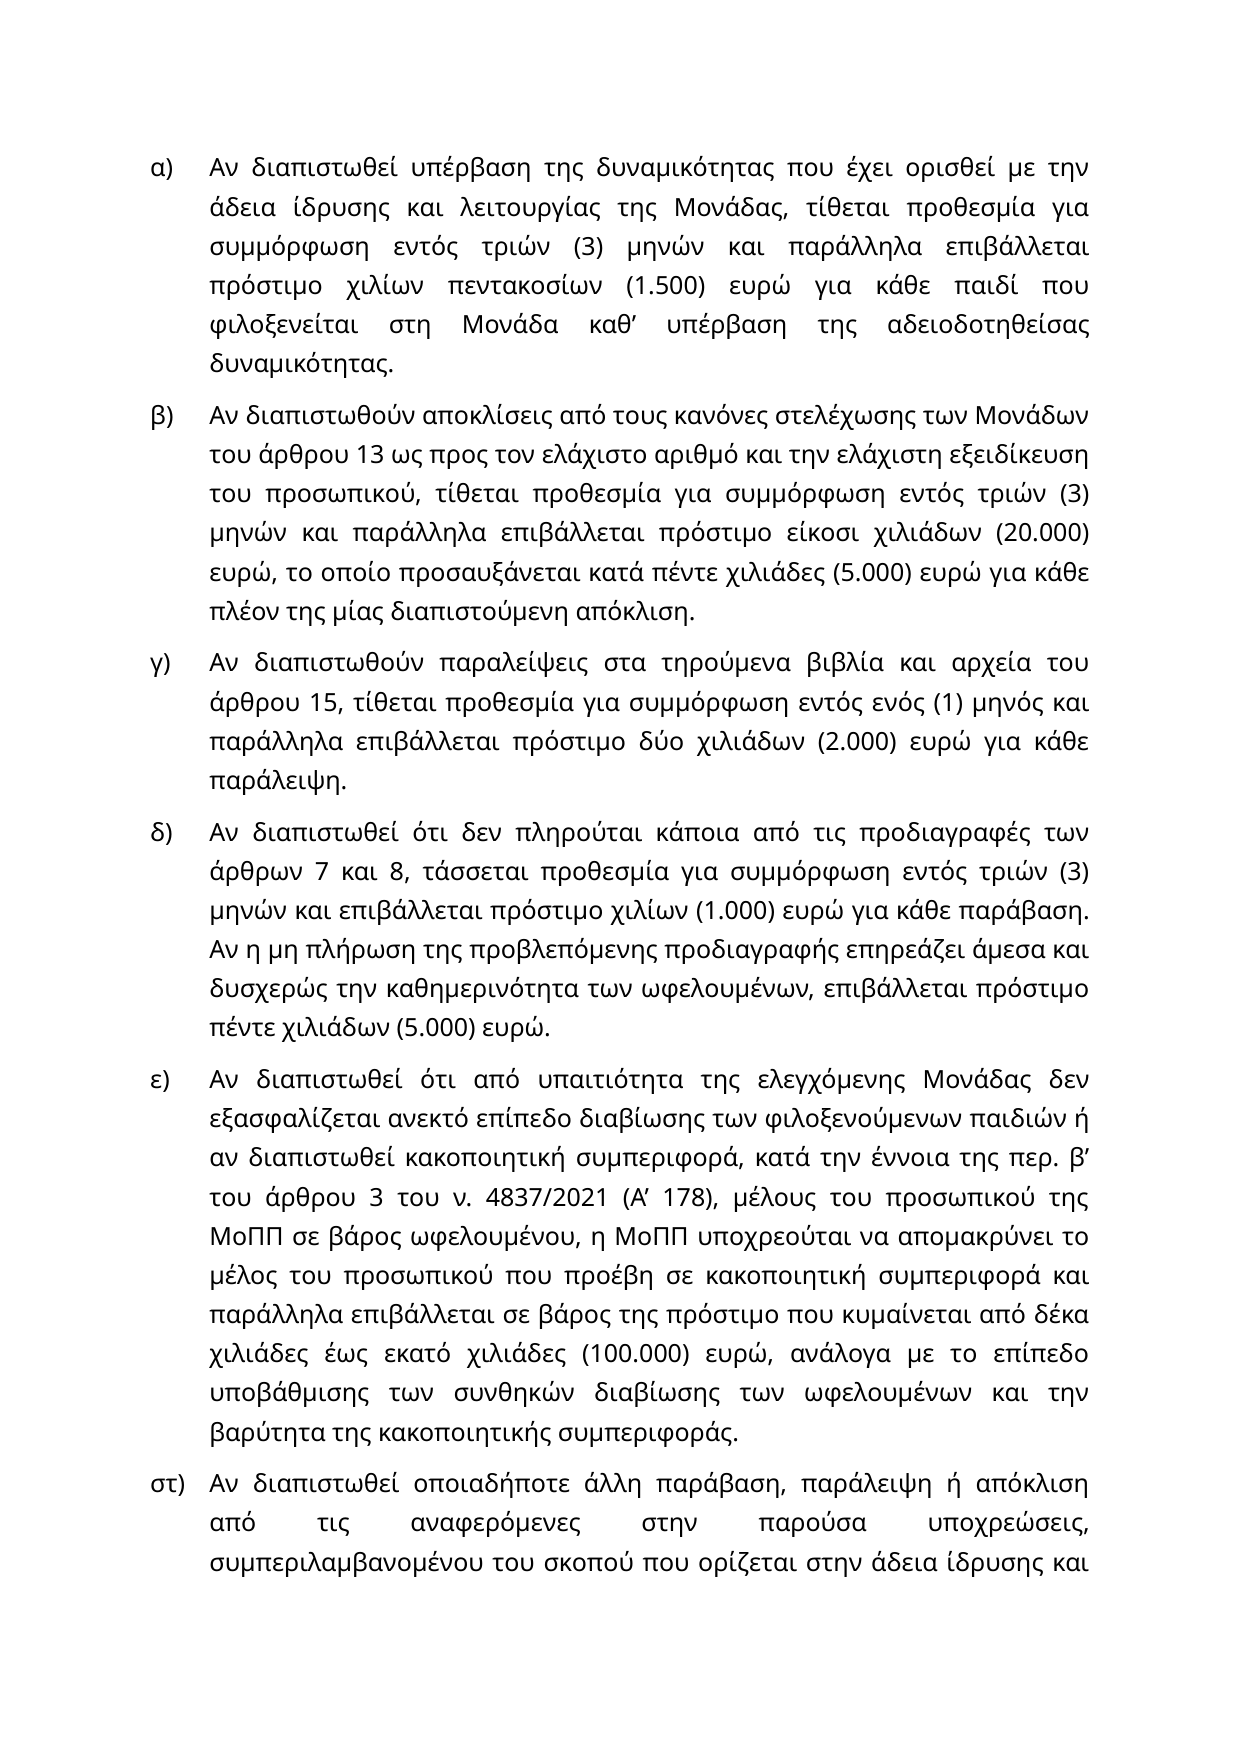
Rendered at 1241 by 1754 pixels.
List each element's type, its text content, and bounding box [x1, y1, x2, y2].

list ε) Αν διαπιστωθεί ότι από υπαιτιότητα της ελεγχόμενης Μονάδας δεν εξασφαλίζεται ανεκτό επίπεδο διαβίωσης των φιλοξενούμενων παιδιών ή αν διαπιστωθεί κακοποιητική συμπεριφορά, κατά την έννοια της περ. β’ του άρθρου 3 του ν. 4837/2021 (Α’ 178), μέλους του προσωπικού της ΜοΠΠ σε βάρος ωφελουμένου, η ΜοΠΠ υποχρεούται να απομακρύνει το μέλος του προσωπικού που προέβη σε κακοποιητική συμπεριφορά και παράλληλα επιβάλλεται σε βάρος της πρόστιμο που κυμαίνεται από δέκα χιλιάδες έως εκατό χιλιάδες (100.000) ευρώ, ανάλογα με το επίπεδο υποβάθμισης των συνθηκών διαβίωσης των ωφελουμένων και την βαρύτητα της κακοποιητικής συμπεριφοράς. [150, 1062, 1090, 1448]
list δ) Αν διαπιστωθεί ότι δεν πληρούται κάποια από τις προδιαγραφές των άρθρων 7 και 8, τάσσεται προθεσμία για συμμόρφωση εντός τριών (3) μηνών και επιβάλλεται πρόστιμο χιλίων (1.000) ευρώ για κάθε παράβαση. Αν η μη πλήρωση της προβλεπόμενης προδιαγραφής επηρεάζει άμεσα και δυσχερώς την καθημερινότητα των ωφελουμένων, επιβάλλεται πρόστιμο πέντε χιλιάδων (5.000) ευρώ. [150, 814, 1090, 1044]
list β) Αν διαπιστωθούν αποκλίσεις από τους κανόνες στελέχωσης των Μονάδων του άρθρου 13 ως προς τον ελάχιστο αριθμό και την ελάχιστη εξειδίκευση του προσωπικού, τίθεται προθεσμία για συμμόρφωση εντός τριών (3) μηνών και παράλληλα επιβάλλεται πρόστιμο είκοσι χιλιάδων (20.000) ευρώ, το οποίο προσαυξάνεται κατά πέντε χιλιάδες (5.000) ευρώ για κάθε πλέον της μίας διαπιστούμενη απόκλιση. [150, 397, 1090, 627]
list στ) Αν διαπιστωθεί οποιαδήποτε άλλη παράβαση, παράλειψη ή απόκλιση από τις αναφερόμενες στην παρούσα υποχρεώσεις, συμπεριλαμβανομένου του σκοπού που ορίζεται στην άδεια ίδρυσης και [150, 1466, 1090, 1578]
list α) Αν διαπιστωθεί υπέρβαση της δυναμικότητας που έχει ορισθεί με την άδεια ίδρυσης και λειτουργίας της Μονάδας, τίθεται προθεσμία για συμμόρφωση εντός τριών (3) μηνών και παράλληλα επιβάλλεται πρόστιμο χιλίων πεντακοσίων (1.500) ευρώ για κάθε παιδί που φιλοξενείται στη Μονάδα καθ’ υπέρβαση της αδειοδοτηθείσας δυναμικότητας. [150, 150, 1090, 380]
list γ) Αν διαπιστωθούν παραλείψεις στα τηρούμενα βιβλία και αρχεία του άρθρου 15, τίθεται προθεσμία για συμμόρφωση εντός ενός (1) μηνός και παράλληλα επιβάλλεται πρόστιμο δύο χιλιάδων (2.000) ευρώ για κάθε παράλειψη. [150, 645, 1090, 797]
